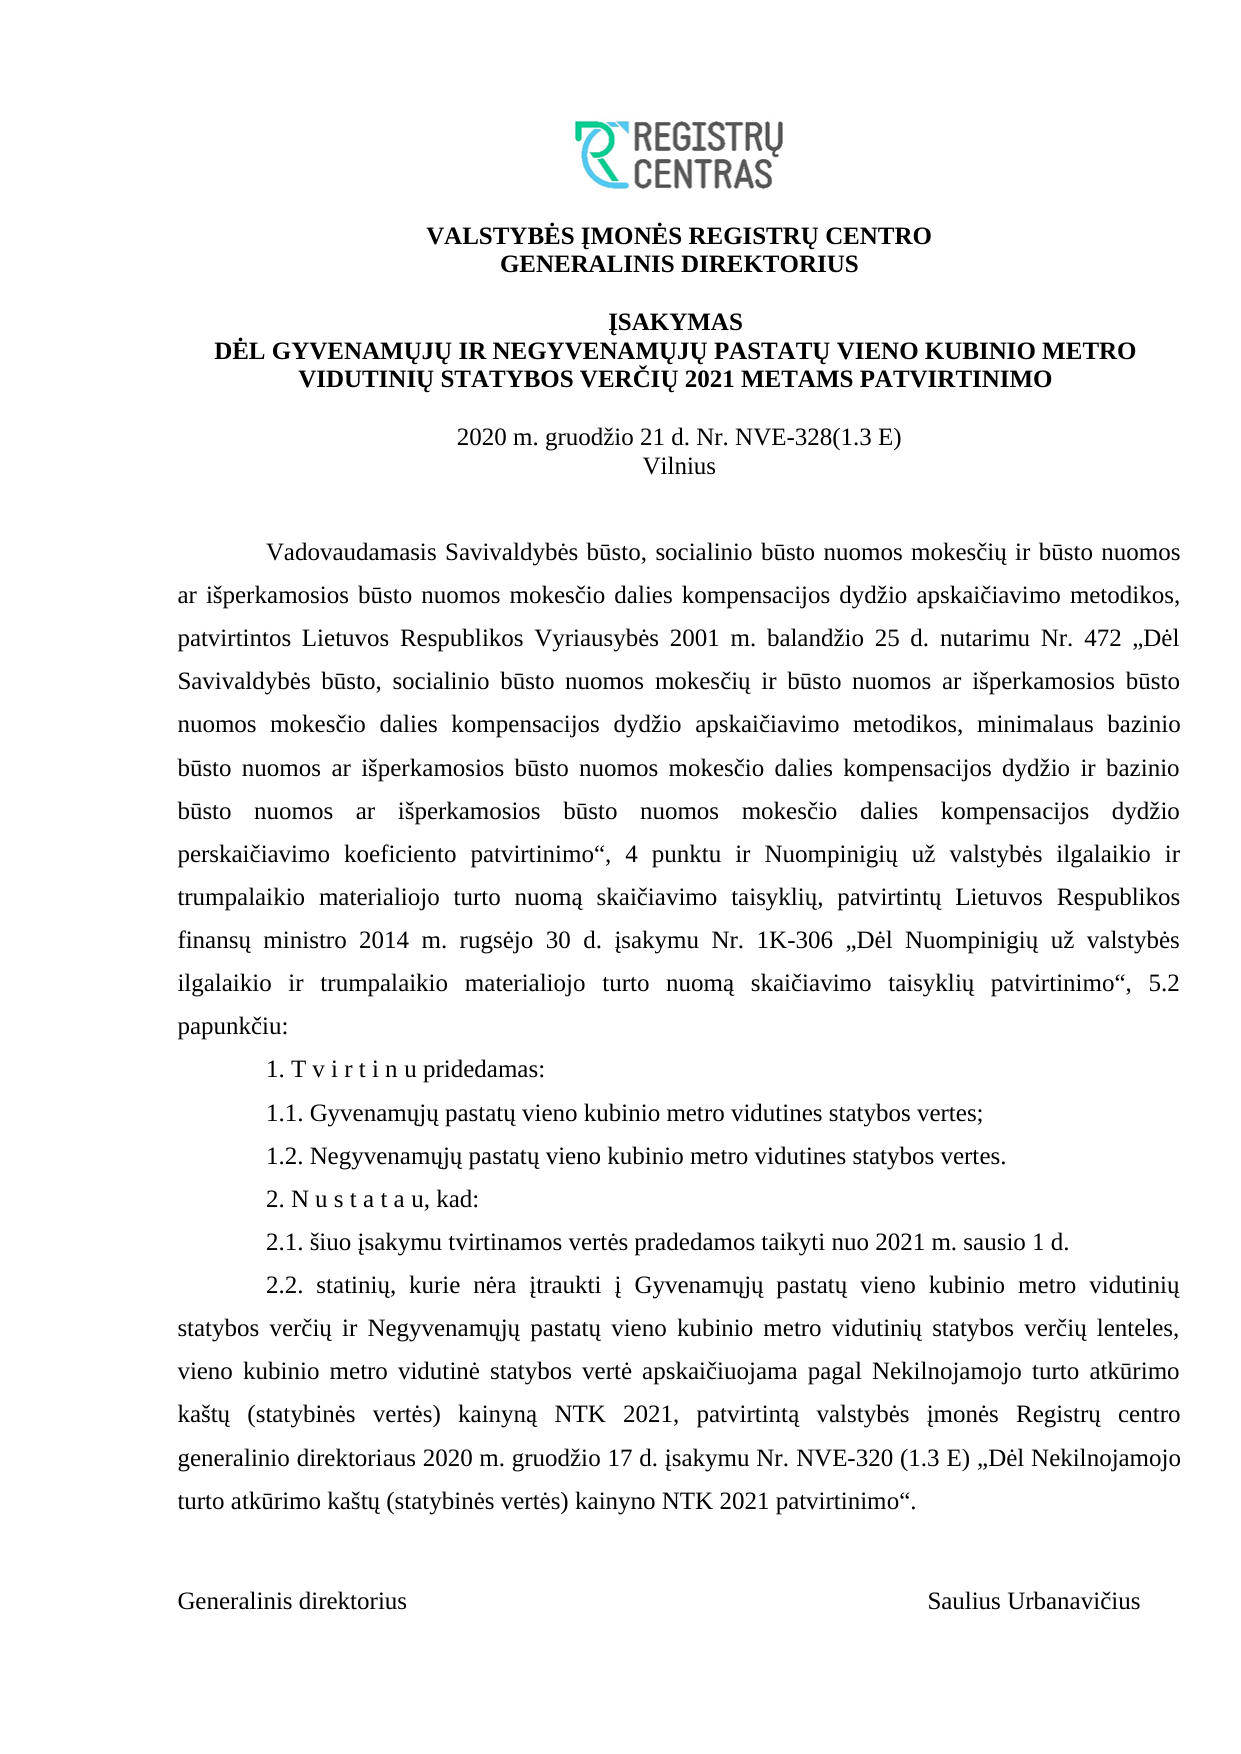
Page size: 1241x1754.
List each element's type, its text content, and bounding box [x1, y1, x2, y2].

text GENERALINIS DIREKTORIUS [177, 249, 1181, 278]
text Vadovaudamasis Savivaldybės būsto, socialinio būsto nuomos mokesčių ir būsto nuomos ar išperkamosios būsto nuomos mokesčio dalies kompensacijos dydžio apskaičiavimo metodikos, patvirtintos Lietuvos Respublikos Vyriausybės 2001 m. balandžio 25 d. nutarimu Nr. 472 „Dėl Savivaldybės būsto, socialinio būsto nuomos mokesčių ir būsto nuomos ar išperkamosios būsto nuomos mokesčio dalies kompensacijos dydžio apskaičiavimo metodikos, minimalaus bazinio būsto nuomos ar išperkamosios būsto nuomos mokesčio dalies kompensacijos dydžio ir bazinio būsto nuomos ar išperkamosios būsto nuomos mokesčio dalies kompensacijos dydžio perskaičiavimo koeficiento patvirtinimo“, 4 punktu ir Nuompinigių už valstybės ilgalaikio ir trumpalaikio materialiojo turto nuomą skaičiavimo taisyklių, patvirtintų Lietuvos Respublikos finansų ministro 2014 m. rugsėjo 30 d. įsakymu Nr. 1K-306 „Dėl Nuompinigių už valstybės ilgalaikio ir trumpalaikio materialiojo turto nuomą skaičiavimo taisyklių patvirtinimo“, 5.2 papunkčiu: [177, 537, 1181, 1040]
text 2020 m. gruodžio 21 d. Nr. NVE-328(1.3 E) [177, 422, 1181, 451]
text DĖL GYVENAMŲJŲ IR NEGYVENAMŲJŲ PASTATŲ VIENO KUBINIO METRO VIDUTINIŲ STATYBOS VERČIŲ 2021 METAMS PATVIRTINIMO [170, 336, 1181, 393]
text 1. Tvirtinu pridedamas: [177, 1054, 1181, 1083]
text 2. Nustatau, kad: [177, 1184, 1181, 1213]
text 1.2. Negyvenamųjų pastatų vieno kubinio metro vidutines statybos vertes. [177, 1141, 1181, 1169]
text Generalinis direktorius Saulius Urbanavičius [177, 1586, 1181, 1615]
text ĮSAKYMAS [170, 307, 1181, 336]
text 2.1. šiuo įsakymu tvirtinamos vertės pradedamos taikyti nuo 2021 m. sausio 1 d. [177, 1227, 1181, 1256]
text 1.1. Gyvenamųjų pastatų vieno kubinio metro vidutines statybos vertes; [177, 1098, 1181, 1126]
text 2.2. statinių, kurie nėra įtraukti į Gyvenamųjų pastatų vieno kubinio metro vidutinių statybos verčių ir Negyvenamųjų pastatų vieno kubinio metro vidutinių statybos verčių lenteles, vieno kubinio metro vidutinė statybos vertė apskaičiuojama pagal Nekilnojamojo turto atkūrimo kaštų (statybinės vertės) kainyną NTK 2021, patvirtintą valstybės įmonės Registrų centro generalinio direktoriaus 2020 m. gruodžio 17 d. įsakymu Nr. NVE-320 (1.3 E) „Dėl Nekilnojamojo turto atkūrimo kaštų (statybinės vertės) kainyno NTK 2021 patvirtinimo“. [177, 1270, 1181, 1514]
text Vilnius [177, 451, 1181, 479]
text VALSTYBĖS ĮMONĖS REGISTRŲ CENTRO [177, 221, 1181, 249]
